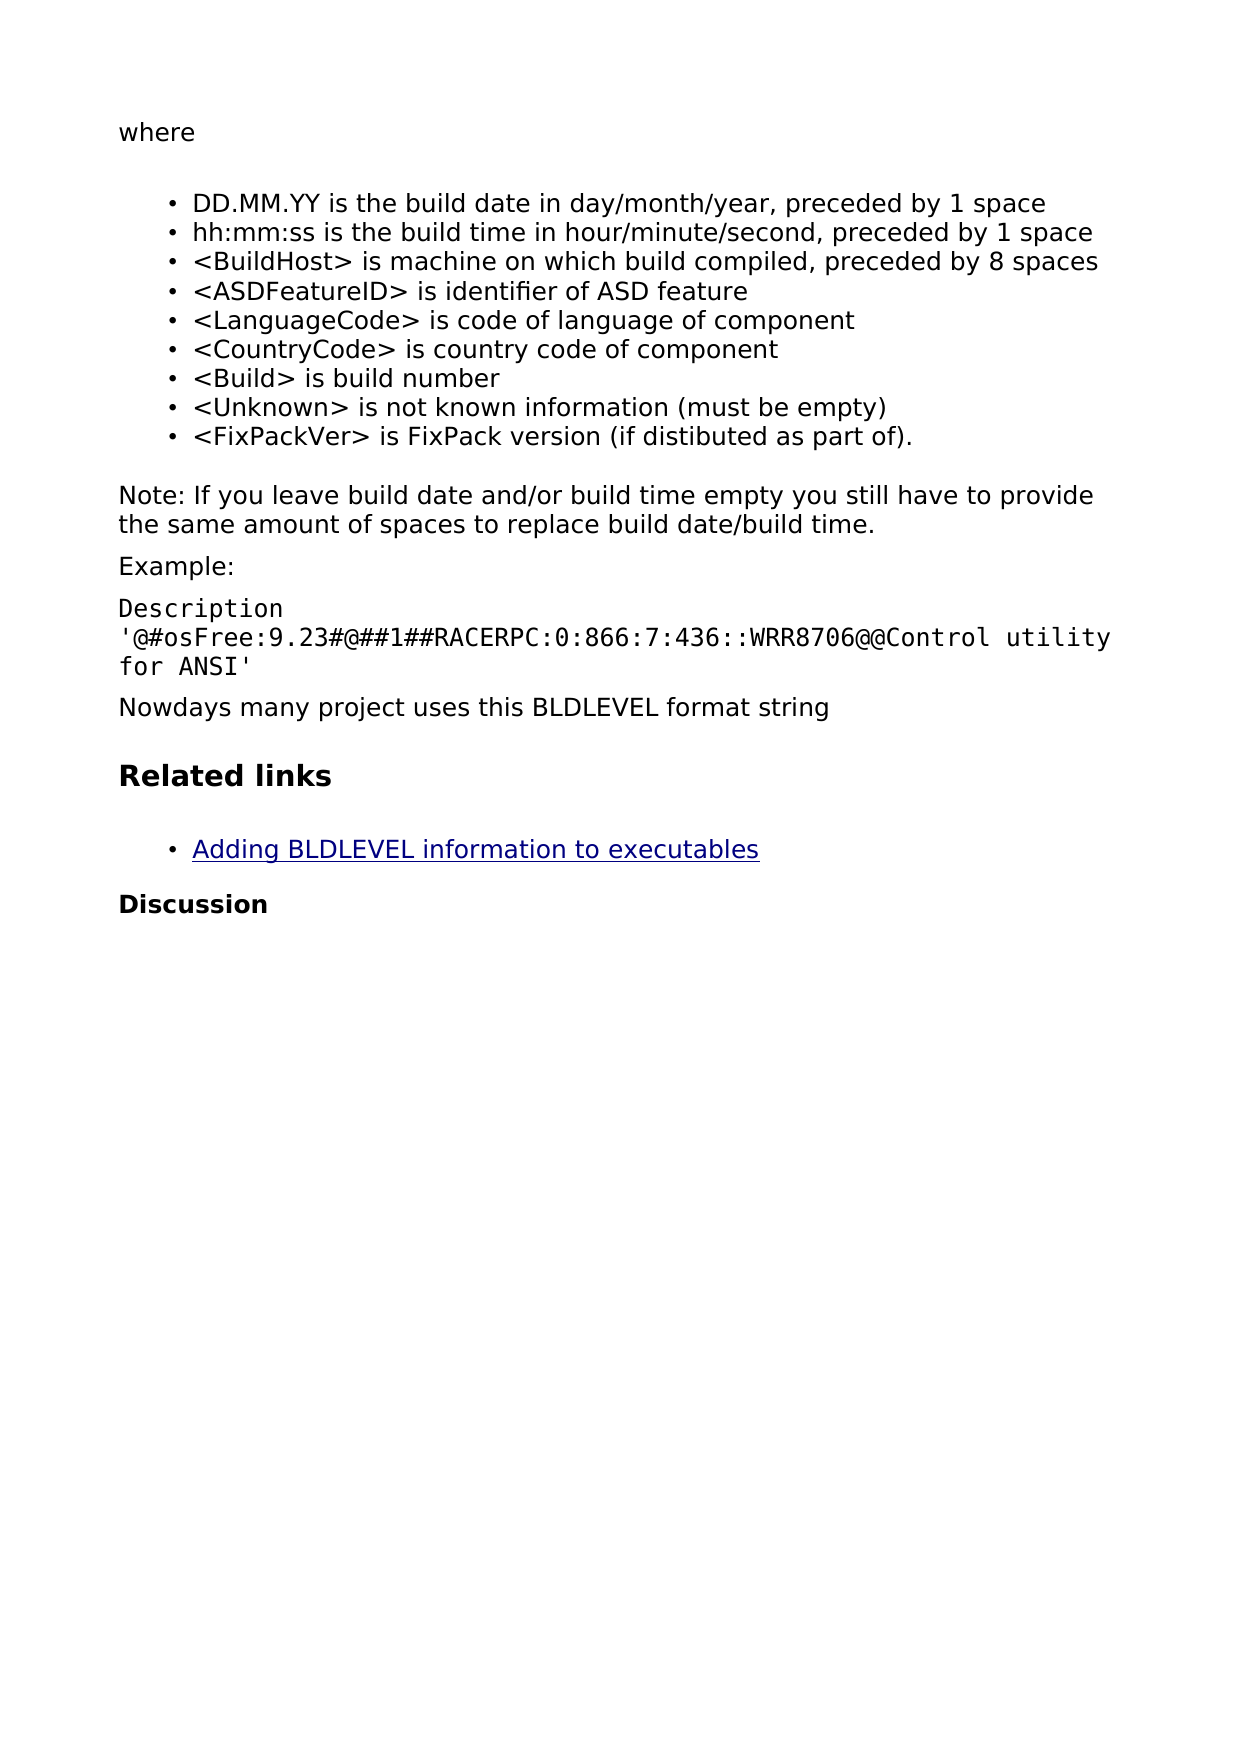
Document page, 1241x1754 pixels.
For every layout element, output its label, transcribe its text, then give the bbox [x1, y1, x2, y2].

list hh:mm:ss is the build time in hour/minute/second, preceded by 1 space [177, 218, 1122, 248]
list <Unknown> is not known information (must be empty) [177, 393, 1122, 423]
list <ASDFeatureID> is identifier of ASD feature [177, 277, 1122, 306]
list <LanguageCode> is code of language of component [177, 306, 1122, 335]
list <Build> is build number [177, 364, 1122, 393]
list DD.MM.YY is the build date in day/month/year, preceded by 1 space [177, 189, 1122, 218]
text Example: [118, 552, 1122, 581]
text where [118, 118, 1122, 147]
list <FixPackVer> is FixPack version (if distibuted as part of). [177, 423, 1122, 452]
text Description '@#osFree:9.23#@##1##RACERPC:0:866:7:436::WRR8706@@Control utility for ANSI' [118, 594, 1122, 681]
list <BuildHost> is machine on which build compiled, preceded by 8 spaces [177, 248, 1122, 277]
list <CountryCode> is country code of component [177, 335, 1122, 364]
list Adding BLDLEVEL information to executables [177, 836, 1122, 865]
subtitle Related links [118, 760, 1122, 794]
text Nowdays many project uses this BLDLEVEL format string [118, 693, 1122, 722]
text Note: If you leave build date and/or build time empty you still have to provide the same amount of spaces to replace build date/build time. [118, 481, 1122, 539]
subtitle Discussion [118, 890, 1122, 919]
